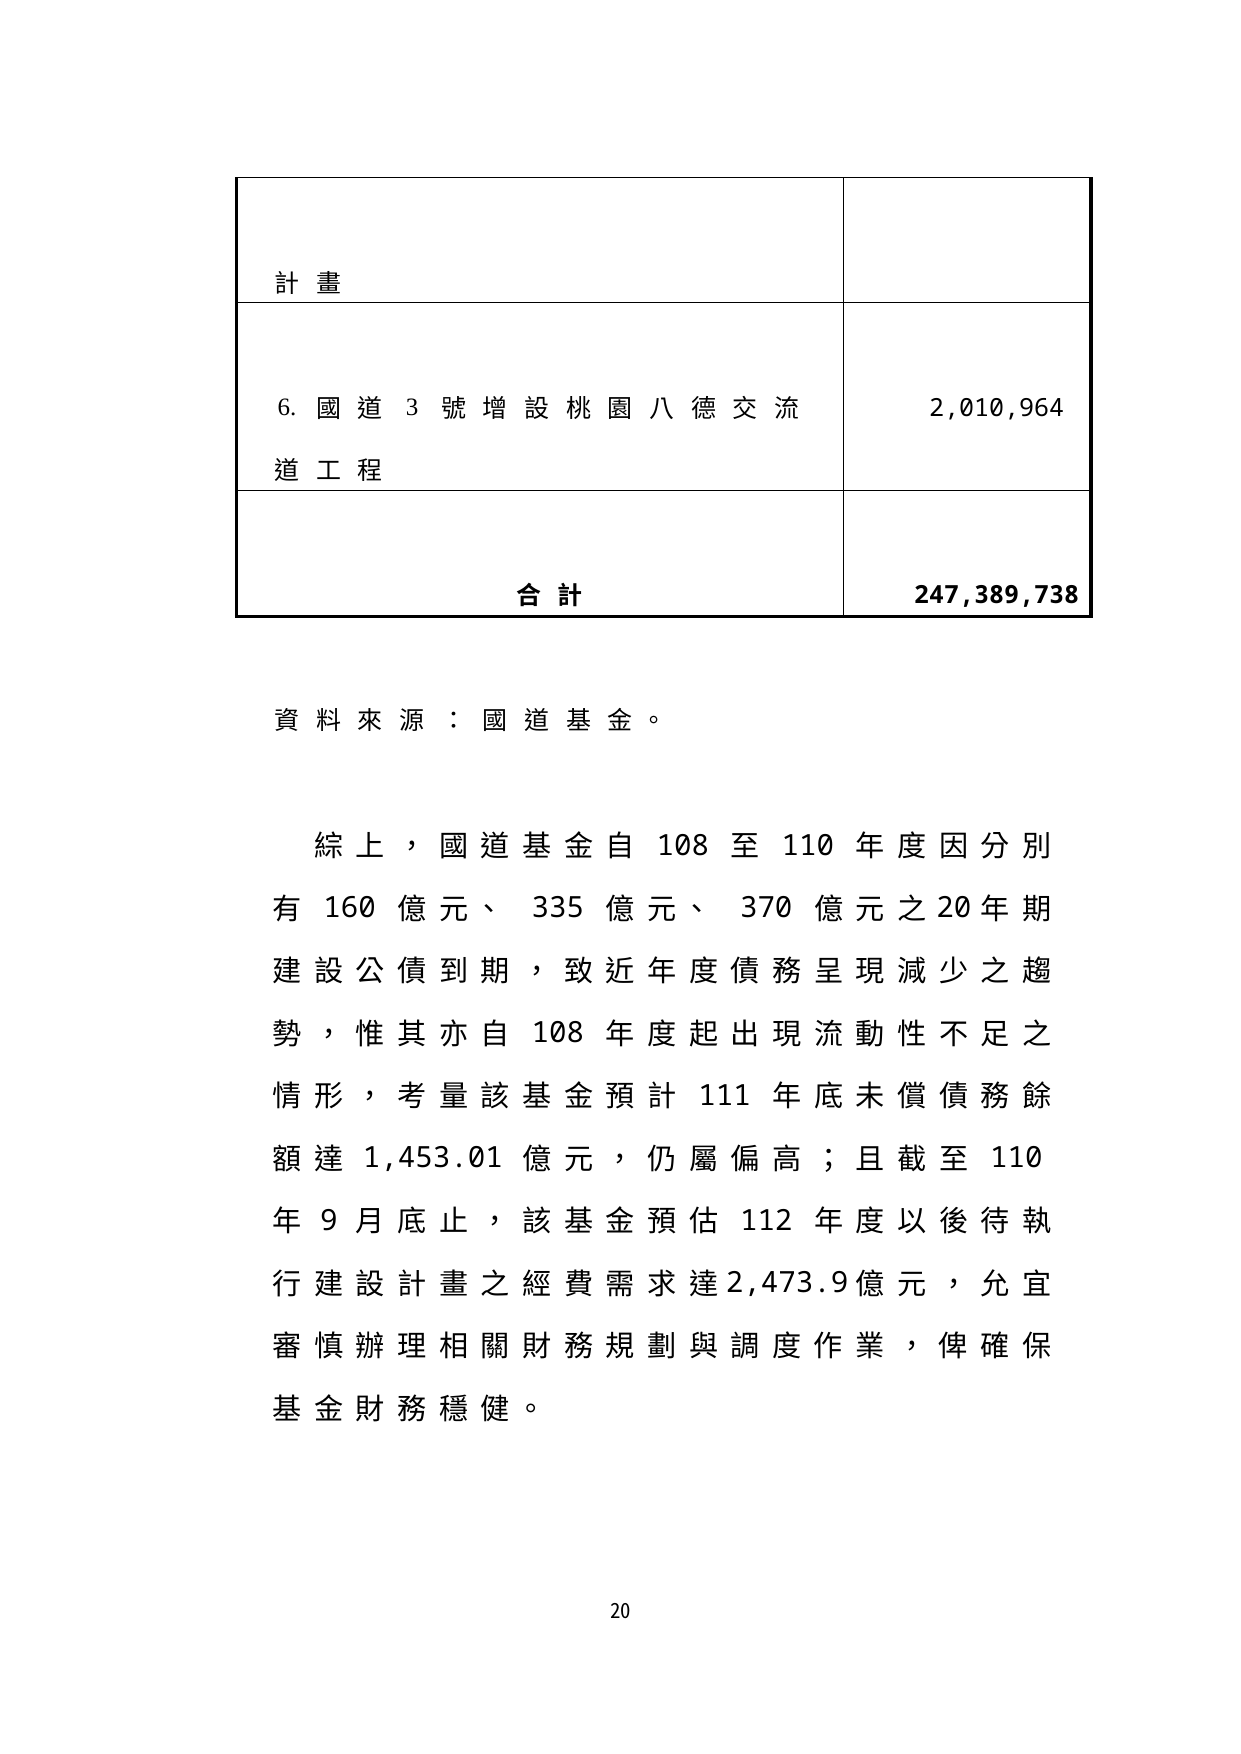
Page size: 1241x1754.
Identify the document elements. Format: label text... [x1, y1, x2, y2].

table_cell 2,010,964 [844, 303, 1089, 490]
table_cell 合計 [238, 491, 843, 615]
table_cell 計畫 [238, 178, 843, 302]
text 資料來源：國道基金。 [242, 677, 1058, 740]
table_cell [844, 178, 1089, 302]
table_cell 247,389,738 [844, 491, 1089, 615]
text 綜上，國道基金自108至110年度因分別有160億元、335億元、370億元之20年期建設公債到期，致近年度債務呈現減少之趨勢，惟其亦自108年度起出現流動性不足之情形，考量該基金預計111年底未償債務餘額達1,453.01億元，仍屬偏高；且截至110年9月底止，該基金預估112年度以後待執行建設計畫之經費需求達2,473.9億元，允宜審慎辦理相關財務規劃與調度作業，俾確保基金財務穩健。 [242, 802, 1058, 1427]
table_cell 6.國道3號增設桃園八德交流道工程 [238, 303, 843, 490]
